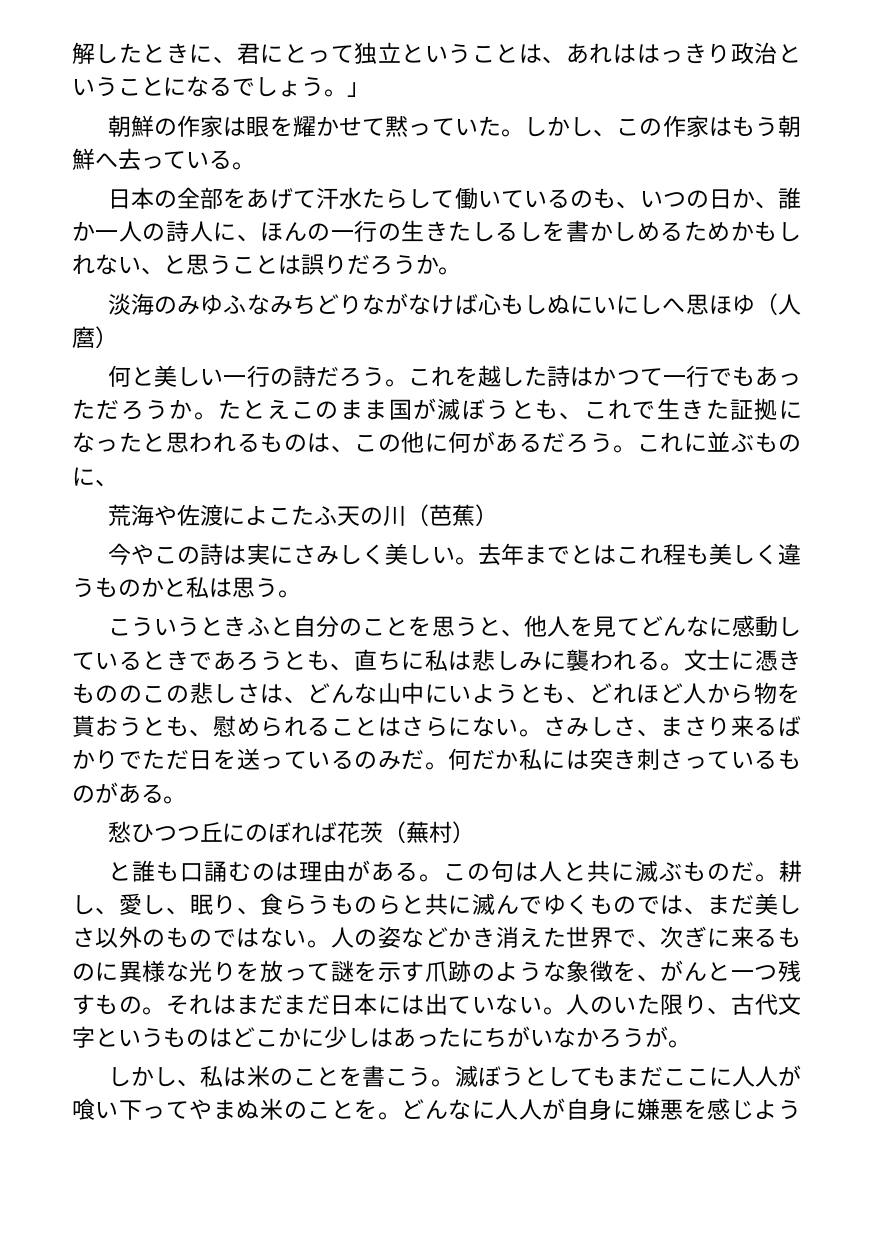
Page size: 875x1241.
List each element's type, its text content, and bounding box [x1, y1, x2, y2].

text 何と美しい一行の詩だろう。これを越した詩はかつて一行でもあっただろうか。たとえこのまま国が滅ぼうとも、これで生きた証拠になったと思われるものは、この他に何があるだろう。これに並ぶものに、 [72, 359, 802, 492]
text 荒海や佐渡によこたふ天の川（芭蕉） [72, 498, 802, 531]
text 淡海のみゆふなみちどりながなけば心もしぬにいにしへ思ほゆ（人麿） [72, 286, 802, 353]
text 日本の全部をあげて汗水たらして働いているのも、いつの日か、誰か一人の詩人に、ほんの一行の生きたしるしを書かしめるためかもしれない、と思うことは誤りだろうか。 [72, 181, 802, 281]
text 愁ひつつ丘にのぼれば花茨（蕪村） [72, 814, 802, 848]
text しかし、私は米のことを書こう。滅ぼうとしてもまだここに人人が喰い下ってやまぬ米のことを。どんなに人人が自身に嫌悪を感じよう [72, 1059, 802, 1126]
text 解したときに、君にとって独立ということは、あれははっきり政治ということになるでしょう。」 [72, 36, 802, 102]
text こういうときふと自分のことを思うと、他人を見てどんなに感動しているときであろうとも、直ちに私は悲しみに襲われる。文士に憑きもののこの悲しさは、どんな山中にいようとも、どれほど人から物を貰おうとも、慰められることはさらにない。さみしさ、まさり来るばかりでただ日を送っているのみだ。何だか私には突き刺さっているものがある。 [72, 609, 802, 809]
text 朝鮮の作家は眼を耀かせて黙っていた。しかし、この作家はもう朝鮮へ去っている。 [72, 108, 802, 175]
text と誰も口誦むのは理由がある。この句は人と共に滅ぶものだ。耕し、愛し、眠り、食らうものらと共に滅んでゆくものでは、まだ美しさ以外のものではない。人の姿などかき消えた世界で、次ぎに来るものに異様な光りを放って謎を示す爪跡のような象徴を、がんと一つ残すもの。それはまだまだ日本には出ていない。人のいた限り、古代文字というものはどこかに少しはあったにちがいなかろうが。 [72, 854, 802, 1053]
text 今やこの詩は実にさみしく美しい。去年までとはこれ程も美しく違うものかと私は思う。 [72, 537, 802, 603]
